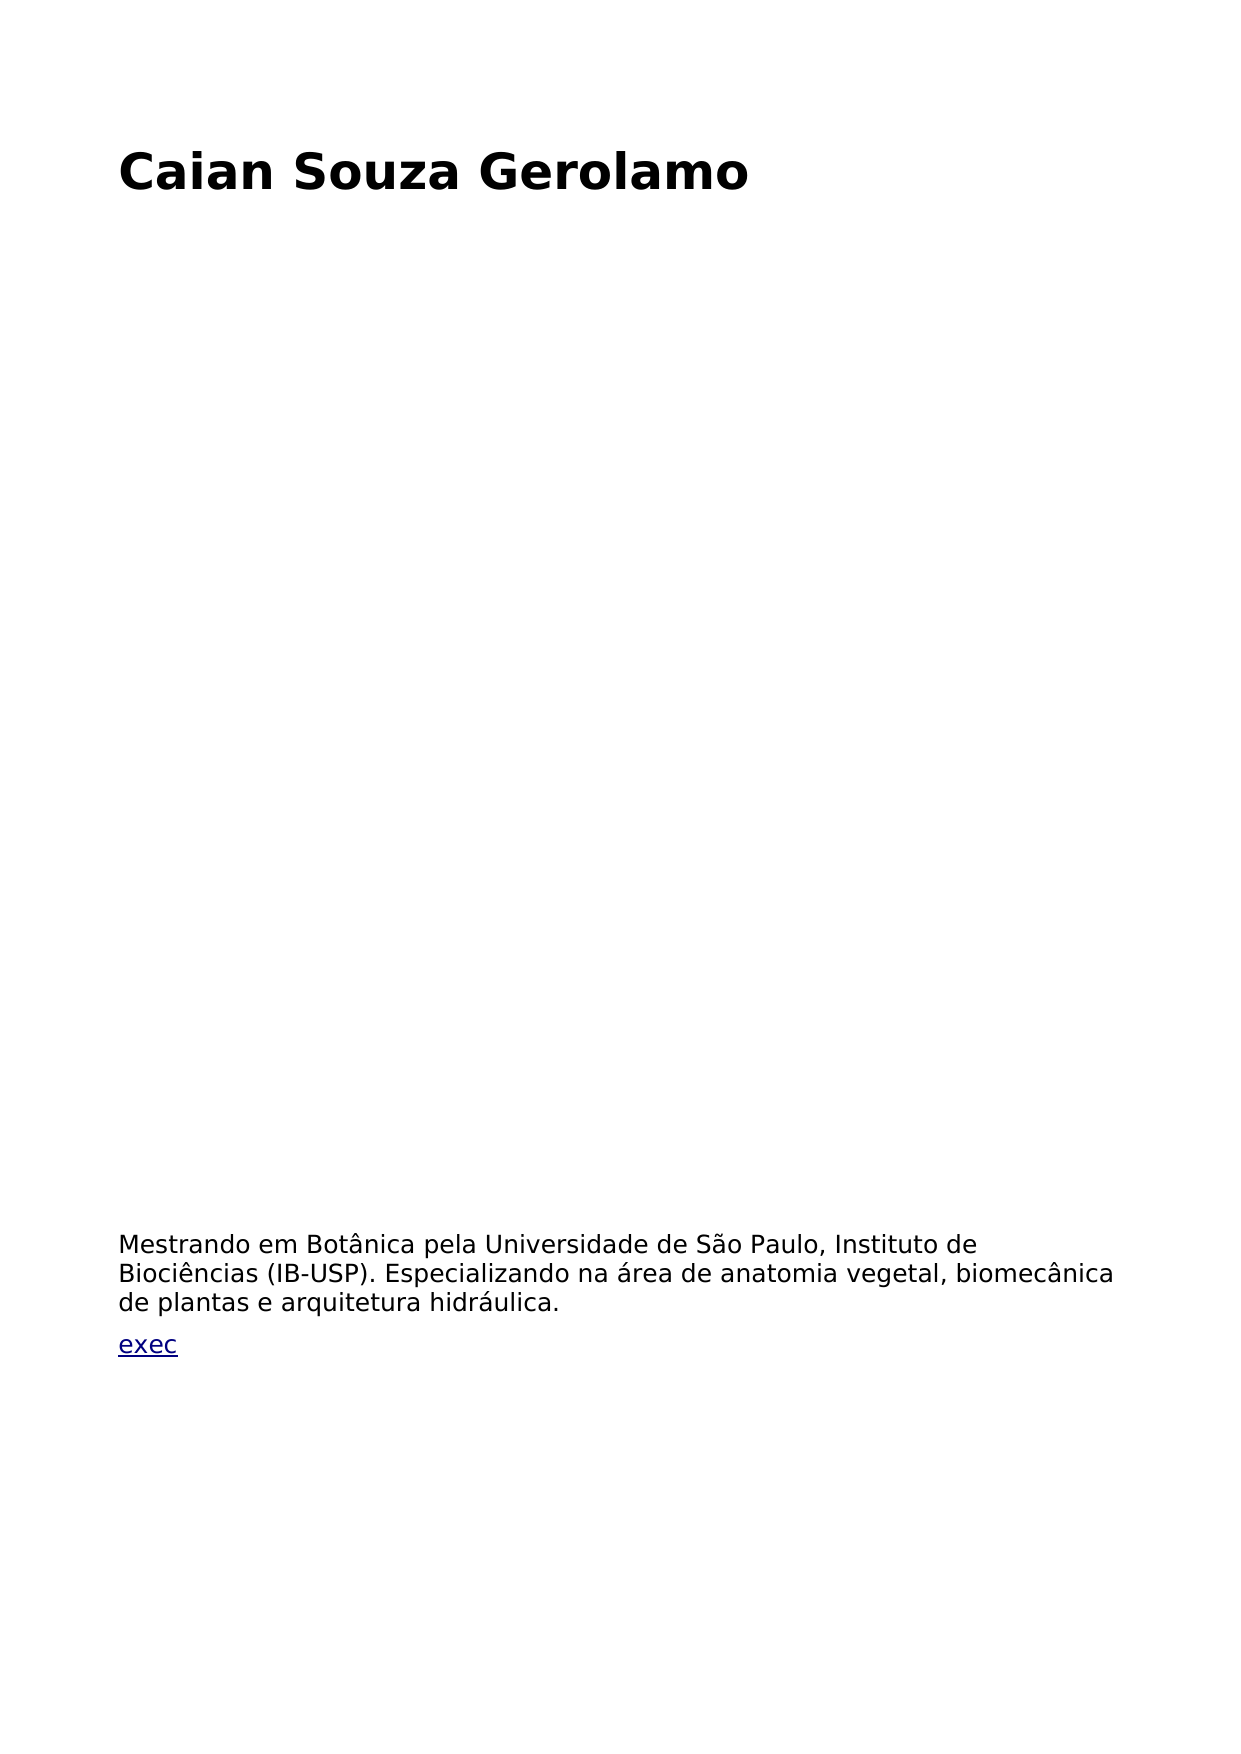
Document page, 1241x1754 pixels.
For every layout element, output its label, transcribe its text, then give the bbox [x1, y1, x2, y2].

text Mestrando em Botânica pela Universidade de São Paulo, Instituto de Biociências (IB-USP). Especializando na área de anatomia vegetal, biomecânica de plantas e arquitetura hidráulica. [118, 1230, 1122, 1318]
subtitle Caian Souza Gerolamo [118, 143, 1122, 201]
text exec [118, 1330, 1122, 1359]
